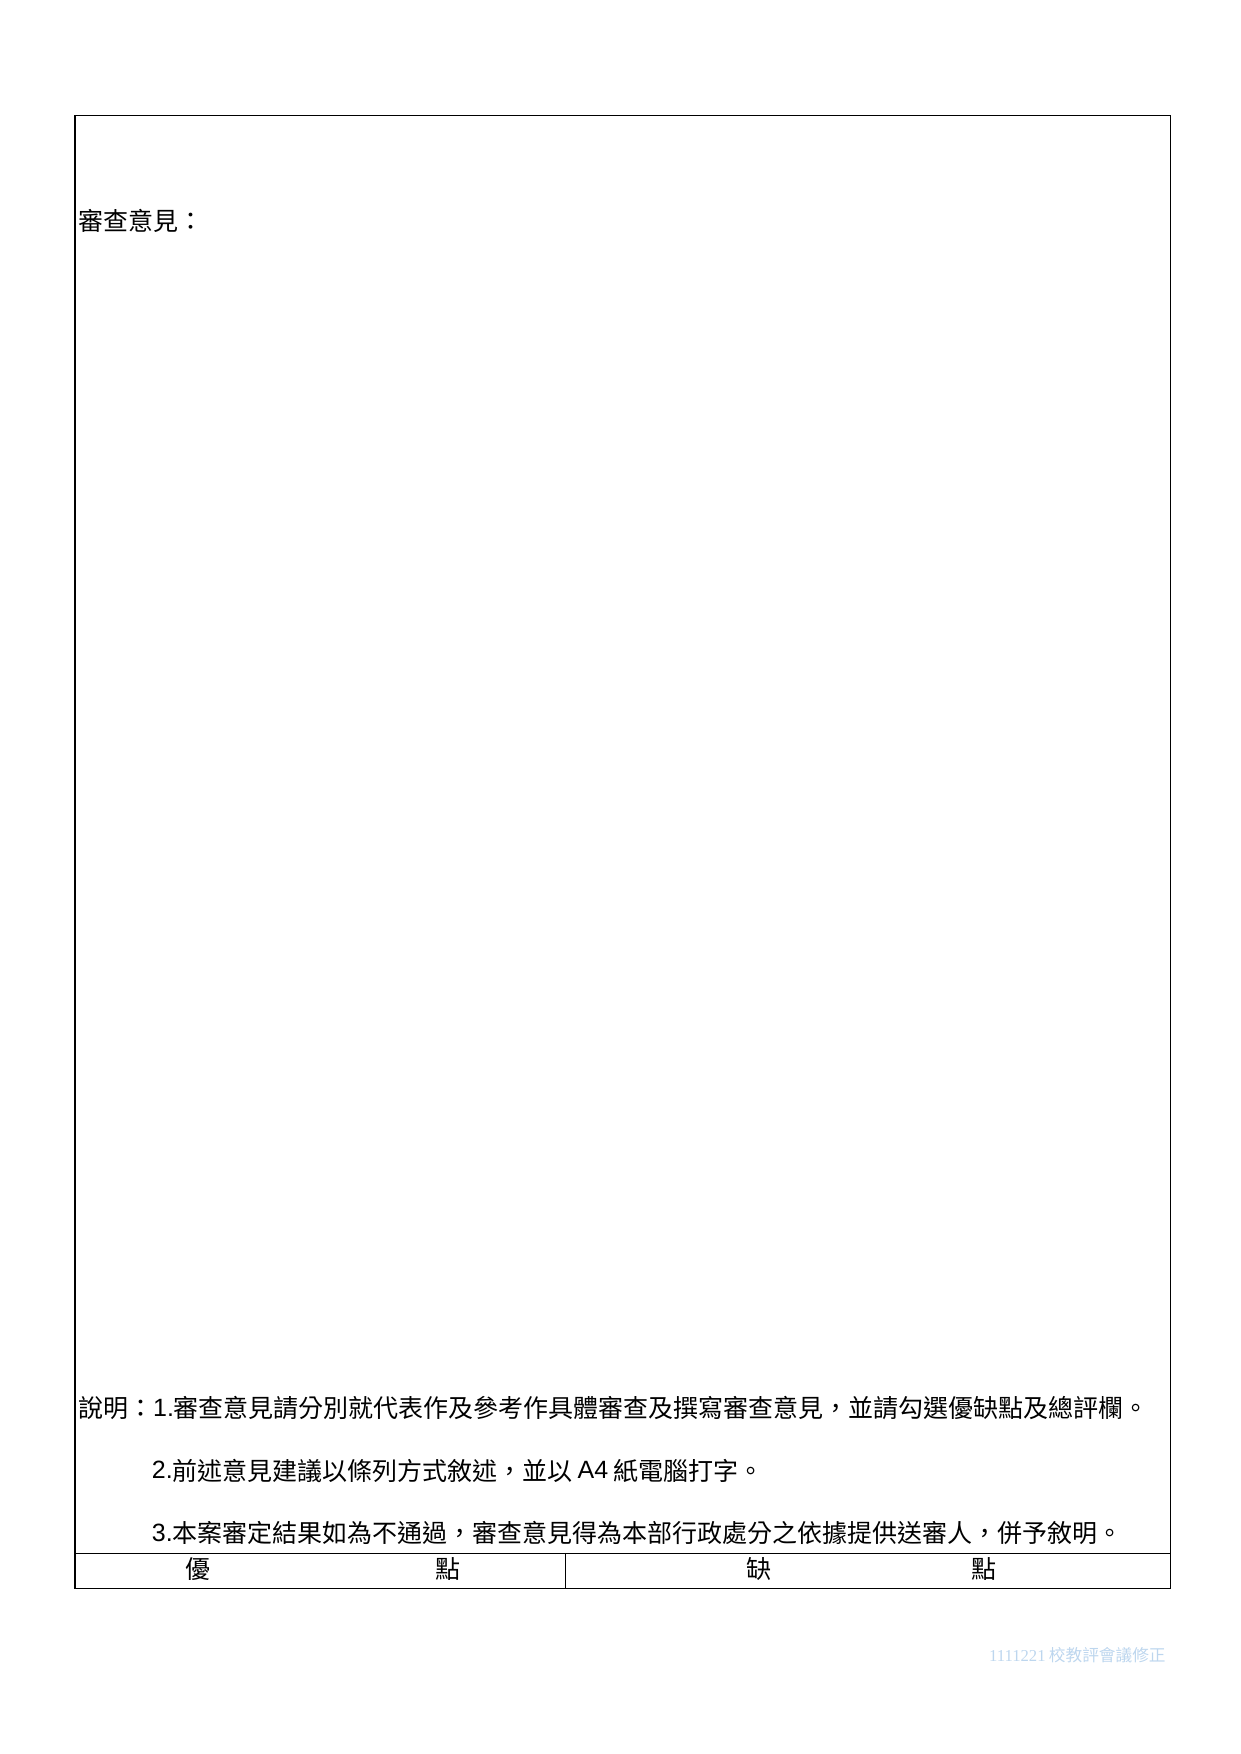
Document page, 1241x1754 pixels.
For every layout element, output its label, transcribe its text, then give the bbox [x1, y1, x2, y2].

table_cell 優 點 [76, 1554, 565, 1588]
table_cell 缺 點 [566, 1554, 1170, 1588]
table_cell 審查意見： 說明：1.審查意見請分別就代表作及參考作具體審查及撰寫審查意見，並請勾選優缺點及總評欄。 2.前述意見建議以條列方式敘述，並以A4紙電腦打字。 3.本案審定結果如為不通過，審查意見得為本部行政處分之依據提供送審人，併予敘明。 [76, 116, 1170, 1553]
